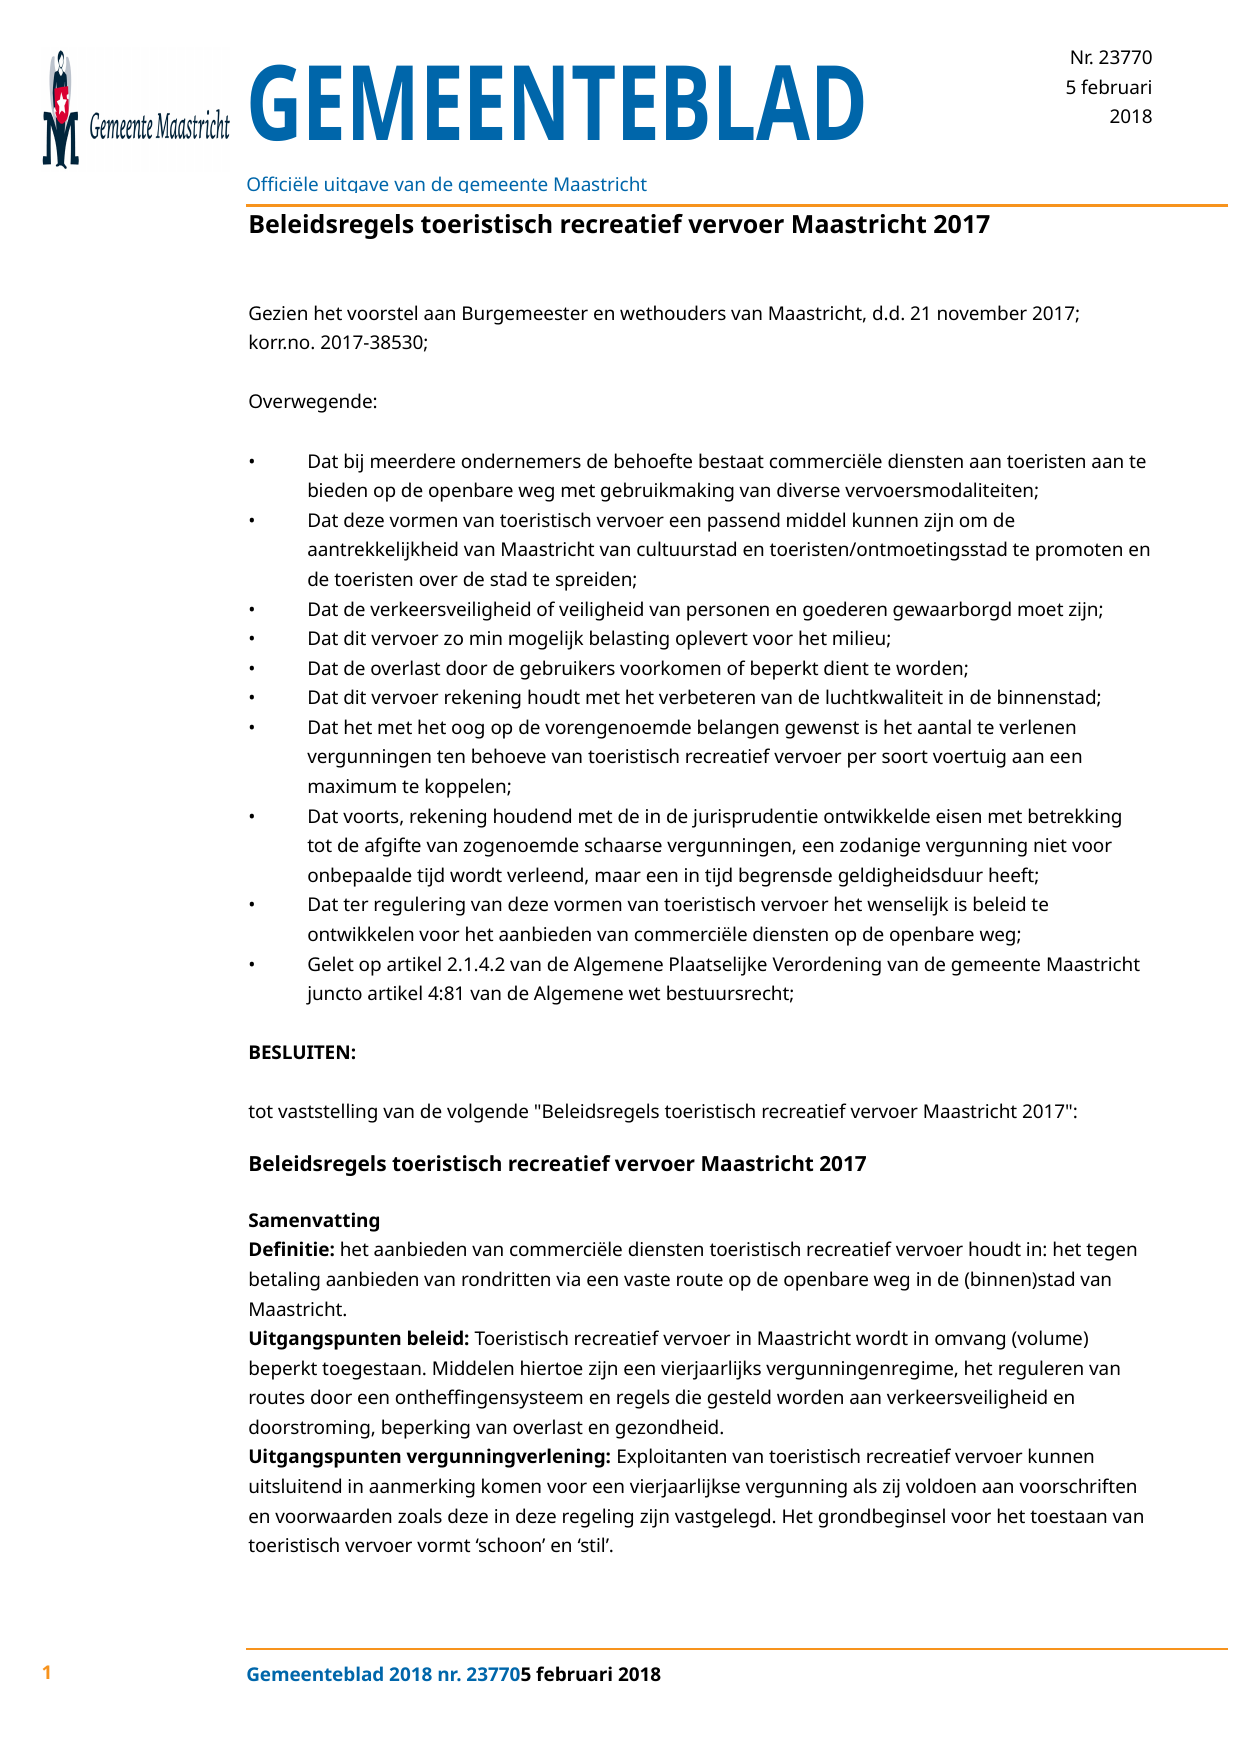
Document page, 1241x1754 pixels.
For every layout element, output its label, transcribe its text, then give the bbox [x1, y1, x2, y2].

text BESLUITEN: [248, 1039, 1152, 1065]
list Dat dit vervoer rekening houdt met het verbeteren van de luchtkwaliteit in de binnenstad; [248, 684, 1152, 710]
text Samenvatting [248, 1207, 1152, 1233]
text tot vaststelling van de volgende "Beleidsregels toeristisch recreatief vervoer Maastricht 2017": [248, 1099, 1152, 1124]
list Dat dit vervoer zo min mogelijk belasting oplevert voor het milieu; [248, 625, 1152, 651]
list Dat het met het oog op de vorengenoemde belangen gewenst is het aantal te verlenen vergunningen ten behoeve van toeristisch recreatief vervoer per soort voertuig aan een maximum te koppelen; [248, 714, 1152, 799]
text Uitgangspunten vergunningverlening: Exploitanten van toeristisch recreatief vervoer kunnen uitsluitend in aanmerking komen voor een vierjaarlijkse vergunning als zij voldoen aan voorschriften en voorwaarden zoals deze in deze regeling zijn vastgelegd. Het grondbeginsel voor het toestaan van toeristisch vervoer vormt ‘schoon’ en ‘stil’. [248, 1444, 1152, 1558]
list Dat de overlast door de gebruikers voorkomen of beperkt dient te worden; [248, 655, 1152, 681]
text Overwegende: [248, 389, 1152, 414]
text Beleidsregels toeristisch recreatief vervoer Maastricht 2017 [248, 1149, 1152, 1177]
text Uitgangspunten beleid: Toeristisch recreatief vervoer in Maastricht wordt in omvang (volume) beperkt toegestaan. Middelen hiertoe zijn een vierjaarlijks vergunningenregime, het reguleren van routes door een ontheffingensysteem en regels die gesteld worden aan verkeersveiligheid en doorstroming, beperking van overlast en gezondheid. [248, 1325, 1152, 1440]
text Beleidsregels toeristisch recreatief vervoer Maastricht 2017 [248, 207, 1152, 241]
list Gelet op artikel 2.1.4.2 van de Algemene Plaatselijke Verordening van de gemeente Maastricht juncto artikel 4:81 van de Algemene wet bestuursrecht; [248, 951, 1152, 1006]
list Dat ter regulering van deze vormen van toeristisch vervoer het wenselijk is beleid te ontwikkelen voor het aanbieden van commerciële diensten op de openbare weg; [248, 892, 1152, 947]
text Definitie: het aanbieden van commerciële diensten toeristisch recreatief vervoer houdt in: het tegen betaling aanbieden van rondritten via een vaste route op de openbare weg in de (binnen)stad van Maastricht. [248, 1237, 1152, 1322]
picture [41, 47, 231, 172]
text Gezien het voorstel aan Burgemeester en wethouders van Maastricht, d.d. 21 november 2017; korr.no. 2017-38530; [248, 300, 1152, 355]
list Dat voorts, rekening houdend met de in de jurisprudentie ontwikkelde eisen met betrekking tot de afgifte van zogenoemde schaarse vergunningen, een zodanige vergunning niet voor onbepaalde tijd wordt verleend, maar een in tijd begrensde geldigheidsduur heeft; [248, 803, 1152, 888]
list Dat de verkeersveiligheid of veiligheid van personen en goederen gewaarborgd moet zijn; [248, 596, 1152, 621]
list Dat deze vormen van toeristisch vervoer een passend middel kunnen zijn om de aantrekkelijkheid van Maastricht van cultuurstad en toeristen/ontmoetingsstad te promoten en de toeristen over de stad te spreiden; [248, 507, 1152, 592]
list Dat bij meerdere ondernemers de behoefte bestaat commerciële diensten aan toeristen aan te bieden op de openbare weg met gebruikmaking van diverse vervoersmodaliteiten; [248, 448, 1152, 503]
